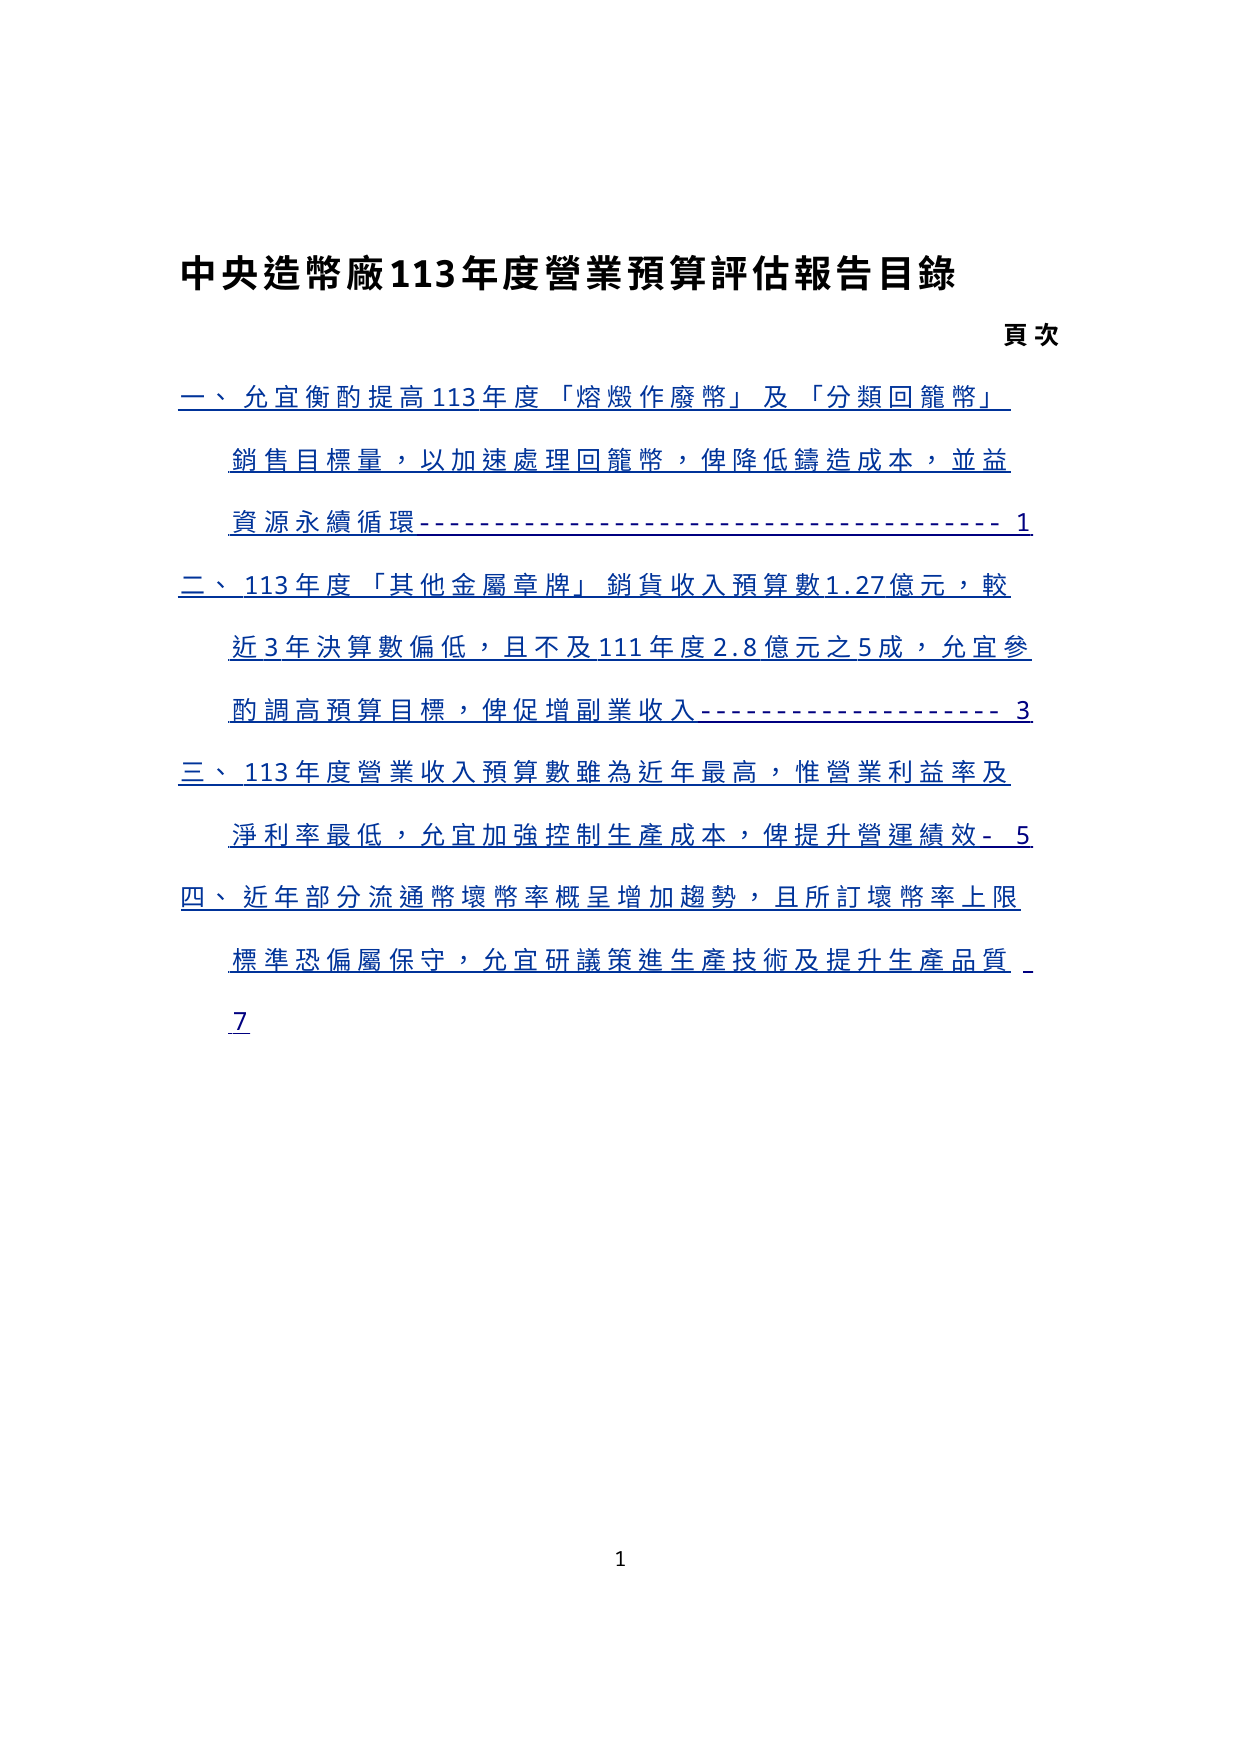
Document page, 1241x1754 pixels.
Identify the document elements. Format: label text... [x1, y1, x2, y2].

text 一、允宜衡酌提高113年度「熔燬作廢幣」及「分類回籠幣」銷售目標量，以加速處理回籠幣，俾降低鑄造成本，並益資源永續循環 1 [177, 354, 1033, 542]
text 頁次 [177, 292, 1063, 354]
text 二、113年度「其他金屬章牌」銷貨收入預算數1.27億元，較近3年決算數偏低，且不及111年度2.8億元之5成，允宜參酌調高預算目標，俾促增副業收入 3 [177, 542, 1033, 729]
text 三、113年度營業收入預算數雖為近年最高，惟營業利益率及淨利率最低，允宜加強控制生產成本，俾提升營運績效 5 [177, 729, 1033, 854]
text 中央造幣廠113年度營業預算評估報告目錄 [177, 229, 1063, 292]
text 四、近年部分流通幣壞幣率概呈增加趨勢，且所訂壞幣率上限標準恐偏屬保守，允宜研議策進生產技術及提升生產品質 7 [177, 854, 1033, 1042]
